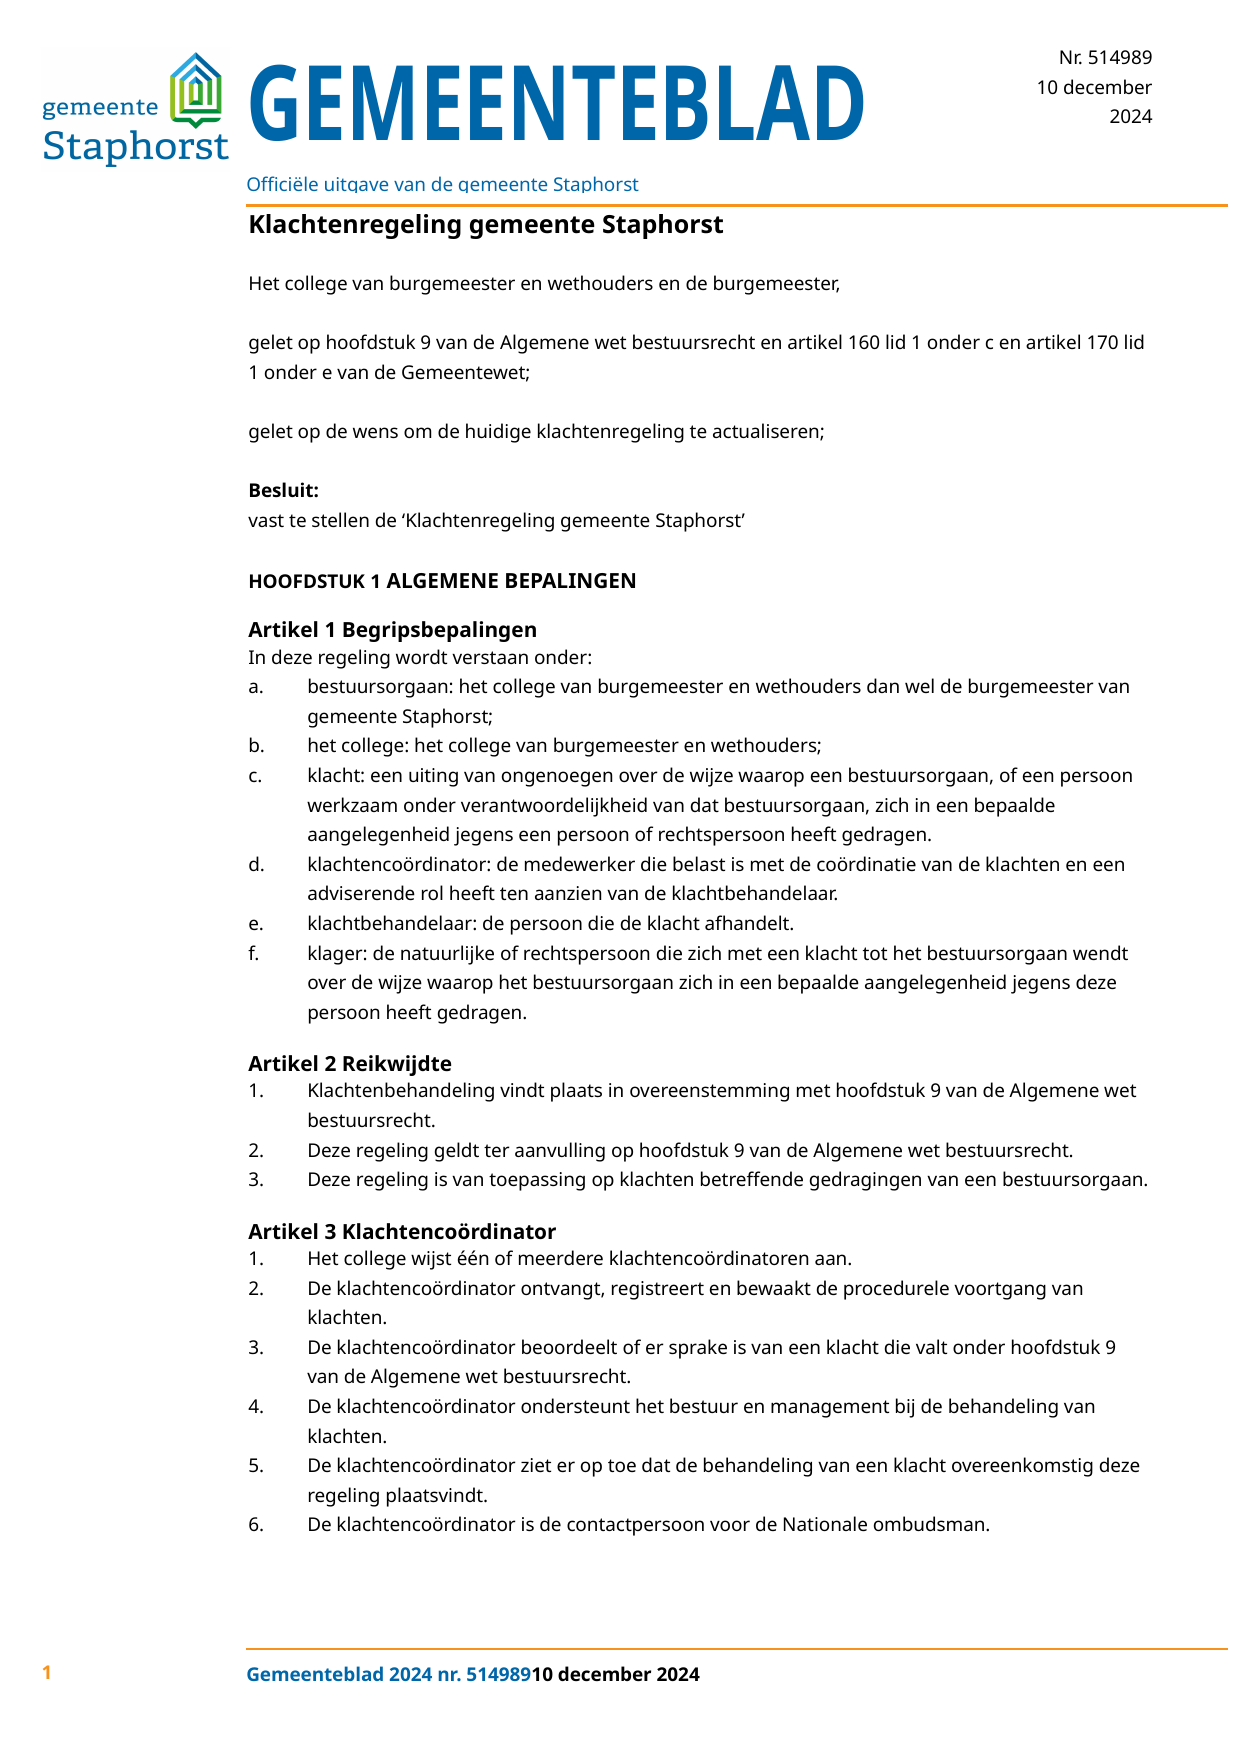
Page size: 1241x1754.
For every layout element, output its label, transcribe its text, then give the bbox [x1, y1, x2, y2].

text Besluit: [248, 477, 1152, 503]
list klacht: een uiting van ongenoegen over de wijze waarop een bestuursorgaan, of een persoon werkzaam onder verantwoordelijkheid van dat bestuursorgaan, zich in een bepaalde aangelegenheid jegens een persoon of rechtspersoon heeft gedragen. [248, 762, 1152, 847]
list bestuursorgaan: het college van burgemeester en wethouders dan wel de burgemeester van gemeente Staphorst; [248, 673, 1152, 729]
list Deze regeling geldt ter aanvulling op hoofdstuk 9 van de Algemene wet bestuursrecht. [248, 1137, 1152, 1163]
text Artikel 2 Reikwijdte [248, 1049, 1152, 1078]
text gelet op de wens om de huidige klachtenregeling te actualiseren; [248, 418, 1152, 444]
text Klachtenregeling gemeente Staphorst [248, 207, 1152, 241]
list klager: de natuurlijke of rechtspersoon die zich met een klacht tot het bestuursorgaan wendt over de wijze waarop het bestuursorgaan zich in een bepaalde aangelegenheid jegens deze persoon heeft gedragen. [248, 940, 1152, 1024]
text In deze regeling wordt verstaan onder: [248, 644, 1152, 669]
text vast te stellen de ‘Klachtenregeling gemeente Staphorst’ [248, 507, 1152, 533]
list Klachtenbehandeling vindt plaats in overeenstemming met hoofdstuk 9 van de Algemene wet bestuursrecht. [248, 1078, 1152, 1133]
text Artikel 3 Klachtencoördinator [248, 1217, 1152, 1245]
list De klachtencoördinator ziet er op toe dat de behandeling van een klacht overeenkomstig deze regeling plaatsvindt. [248, 1452, 1152, 1508]
text Artikel 1 Begripsbepalingen [248, 615, 1152, 644]
text gelet op hoofdstuk 9 van de Algemene wet bestuursrecht en artikel 160 lid 1 onder c en artikel 170 lid 1 onder e van de Gemeentewet; [248, 329, 1152, 385]
list Het college wijst één of meerdere klachtencoördinatoren aan. [248, 1245, 1152, 1271]
list De klachtencoördinator beoordeelt of er sprake is van een klacht die valt onder hoofdstuk 9 van de Algemene wet bestuursrecht. [248, 1334, 1152, 1389]
list De klachtencoördinator ontvangt, registreert en bewaakt de procedurele voortgang van klachten. [248, 1275, 1152, 1330]
list klachtencoördinator: de medewerker die belast is met de coördinatie van de klachten en een adviserende rol heeft ten aanzien van de klachtbehandelaar. [248, 851, 1152, 906]
list De klachtencoördinator is de contactpersoon voor de Nationale ombudsman. [248, 1512, 1152, 1537]
list klachtbehandelaar: de persoon die de klacht afhandelt. [248, 910, 1152, 936]
list Deze regeling is van toepassing op klachten betreffende gedragingen van een bestuursorgaan. [248, 1166, 1152, 1192]
list De klachtencoördinator ondersteunt het bestuur en management bij de behandeling van klachten. [248, 1393, 1152, 1448]
text HOOFDSTUK 1 ALGEMENE BEPALINGEN [248, 566, 1152, 594]
text Het college van burgemeester en wethouders en de burgemeester, [248, 270, 1152, 296]
list het college: het college van burgemeester en wethouders; [248, 733, 1152, 758]
picture [41, 47, 231, 172]
